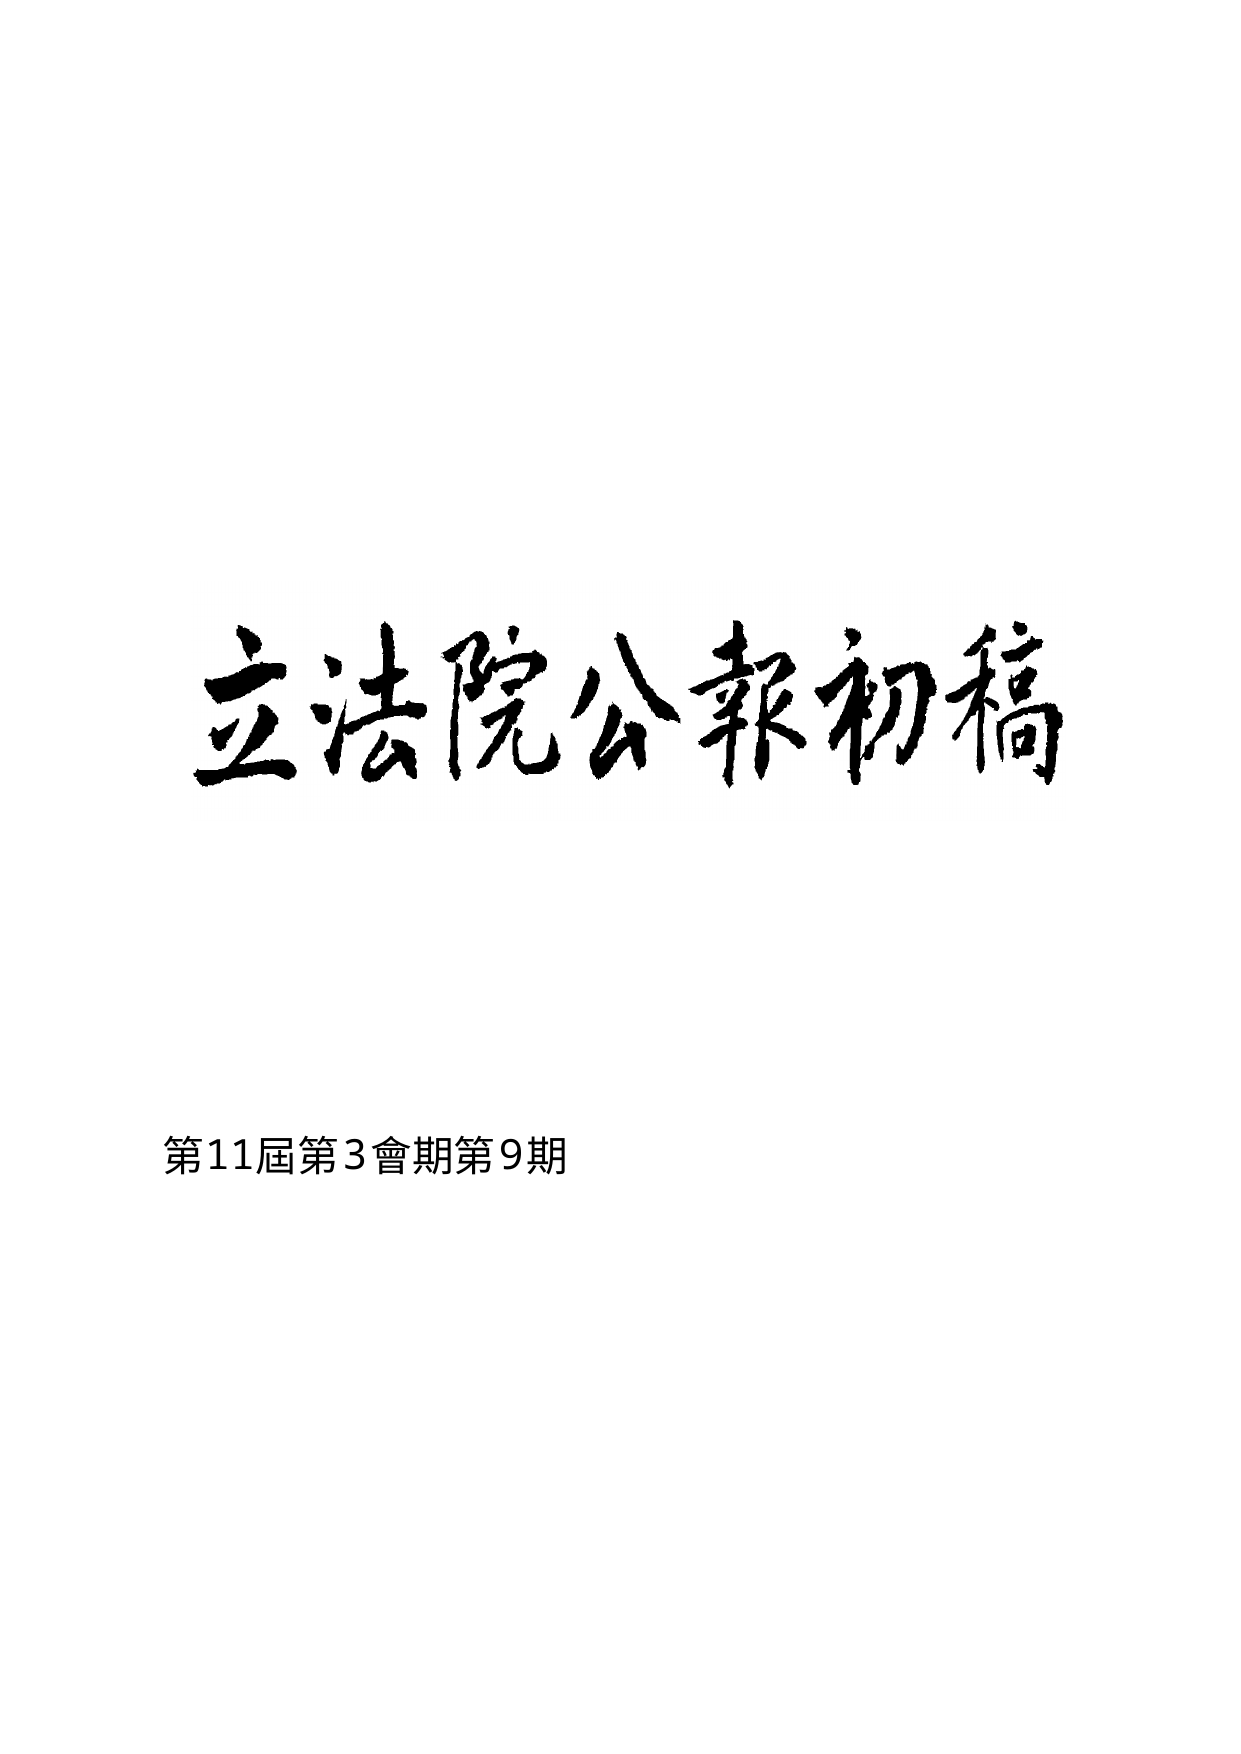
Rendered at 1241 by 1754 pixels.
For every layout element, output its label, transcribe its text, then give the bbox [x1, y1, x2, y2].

table_header 第11屆第3會期第9期 [151, 1089, 596, 1234]
table_header [151, 406, 1098, 902]
